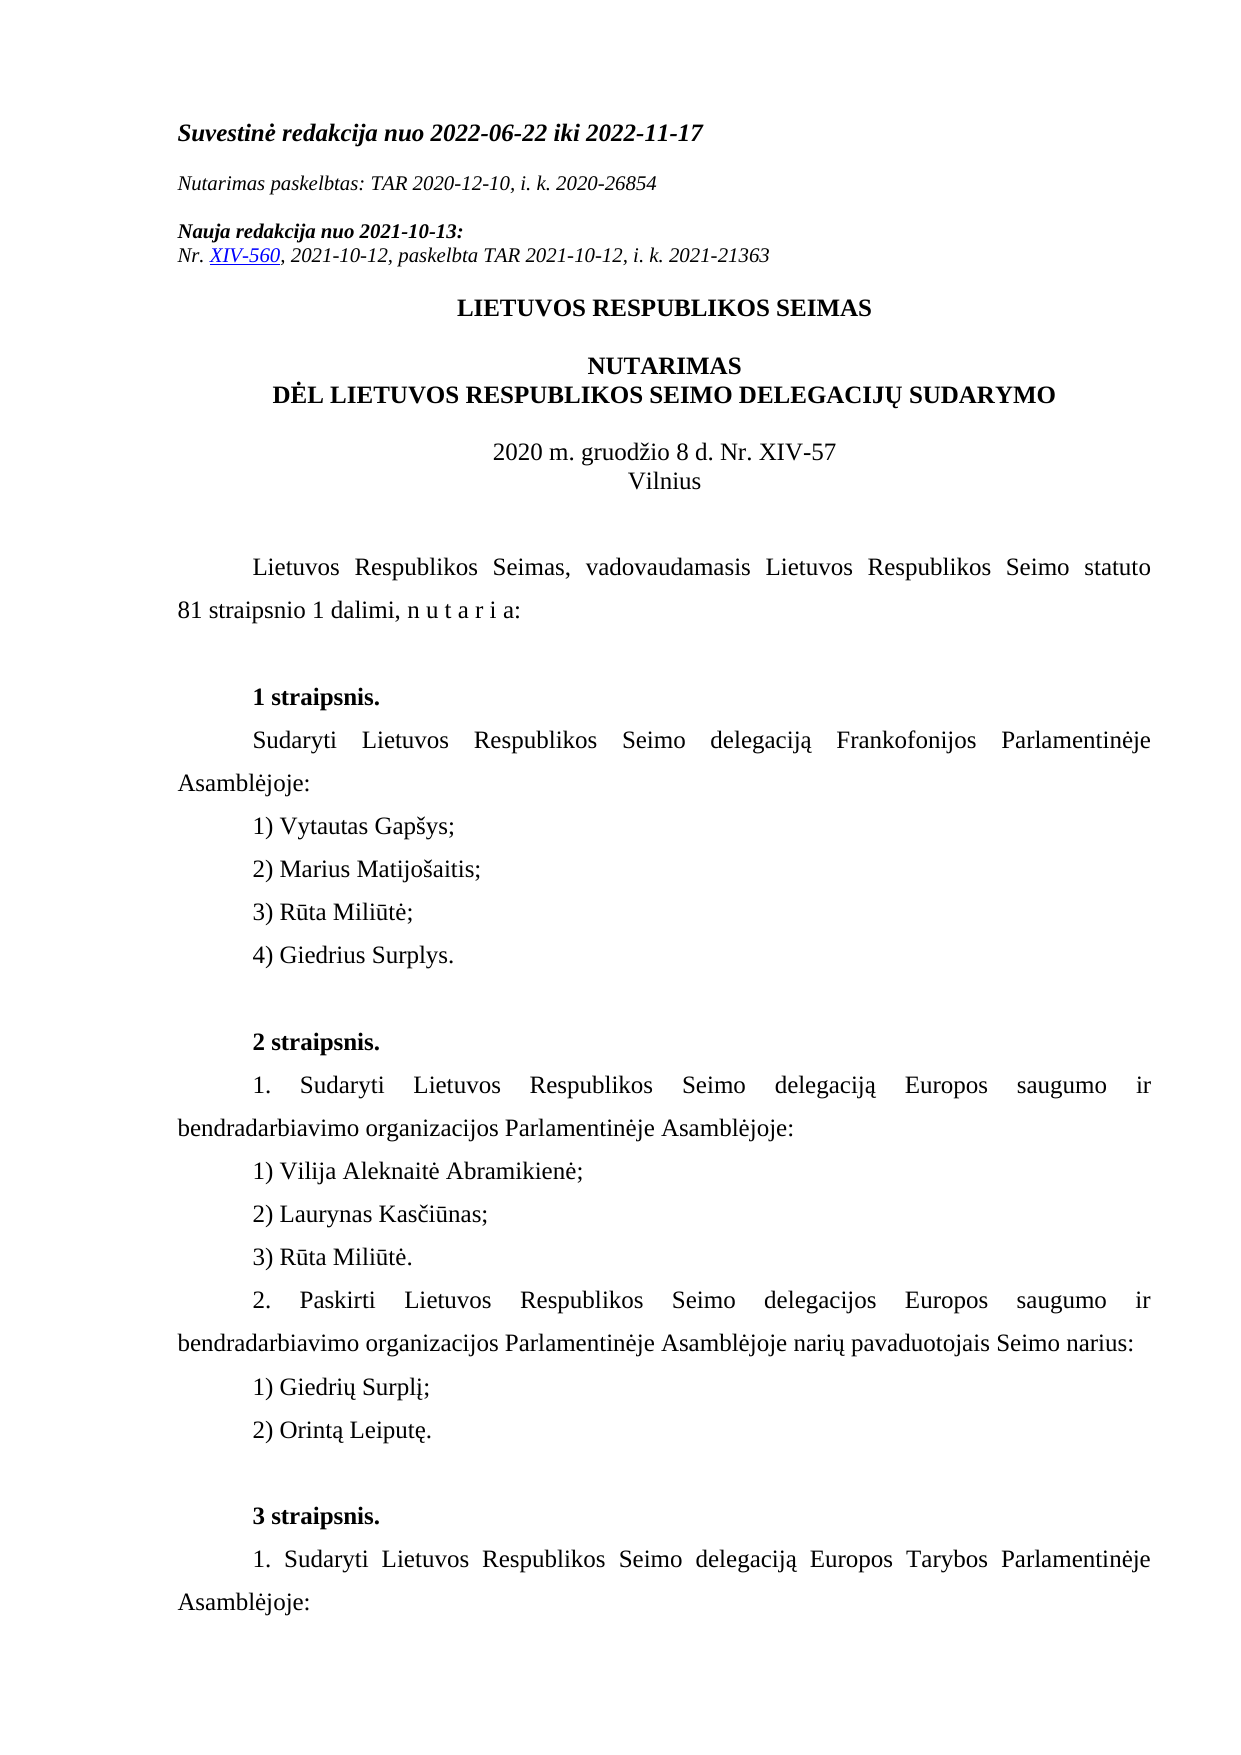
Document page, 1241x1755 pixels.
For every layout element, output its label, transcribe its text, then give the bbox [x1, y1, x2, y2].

text Sudaryti Lietuvos Respublikos Seimo delegaciją Frankofonijos Parlamentinėje Asamblėjoje: [177, 725, 1152, 797]
text DĖL LIETUVOS RESPUBLIKOS SEIMO delegacijų sudarymo [177, 380, 1152, 408]
text LIETUVOS RESPUBLIKOS SEIMAS [177, 293, 1152, 322]
text 1. Sudaryti Lietuvos Respublikos Seimo delegaciją Europos saugumo ir bendradarbiavimo organizacijos Parlamentinėje Asamblėjoje: [177, 1070, 1152, 1142]
text 2 straipsnis. [177, 1027, 1152, 1055]
text 3 straipsnis. [177, 1501, 1152, 1530]
text 2) Laurynas Kasčiūnas; [177, 1199, 1152, 1228]
text Nr. XIV-560, 2021-10-12, paskelbta TAR 2021-10-12, i. k. 2021-21363 [177, 243, 1152, 267]
text Vilnius [177, 466, 1152, 495]
text 4) Giedrius Surplys. [177, 940, 1152, 969]
text 2) Marius Matijošaitis; [177, 854, 1152, 883]
text 2) Orintą Leiputę. [177, 1415, 1152, 1443]
text Suvestinė redakcija nuo 2022-06-22 iki 2022-11-17 [177, 118, 1152, 147]
text 1. Sudaryti Lietuvos Respublikos Seimo delegaciją Europos Tarybos Parlamentinėje Asamblėjoje: [177, 1544, 1152, 1616]
text 2020 m. gruodžio 8 d. Nr. XIV-57 [177, 437, 1152, 466]
text 1) Vilija Aleknaitė Abramikienė; [177, 1156, 1152, 1185]
text Nutarimas paskelbtas: TAR 2020-12-10, i. k. 2020-26854 [177, 171, 1152, 195]
text 3) Rūta Miliūtė; [177, 897, 1152, 926]
text Nauja redakcija nuo 2021-10-13: [177, 219, 1152, 243]
text NUTARIMAS [177, 351, 1152, 380]
text 3) Rūta Miliūtė. [177, 1242, 1152, 1271]
text Lietuvos Respublikos Seimas, vadovaudamasis Lietuvos Respublikos Seimo statuto 81 straipsnio 1 dalimi, nutaria: [177, 552, 1152, 624]
text 2. Paskirti Lietuvos Respublikos Seimo delegacijos Europos saugumo ir bendradarbiavimo organizacijos Parlamentinėje Asamblėjoje narių pavaduotojais Seimo narius: [177, 1285, 1152, 1357]
text 1 straipsnis. [177, 682, 1152, 710]
text 1) Giedrių Surplį; [177, 1372, 1152, 1400]
text 1) Vytautas Gapšys; [177, 811, 1152, 840]
